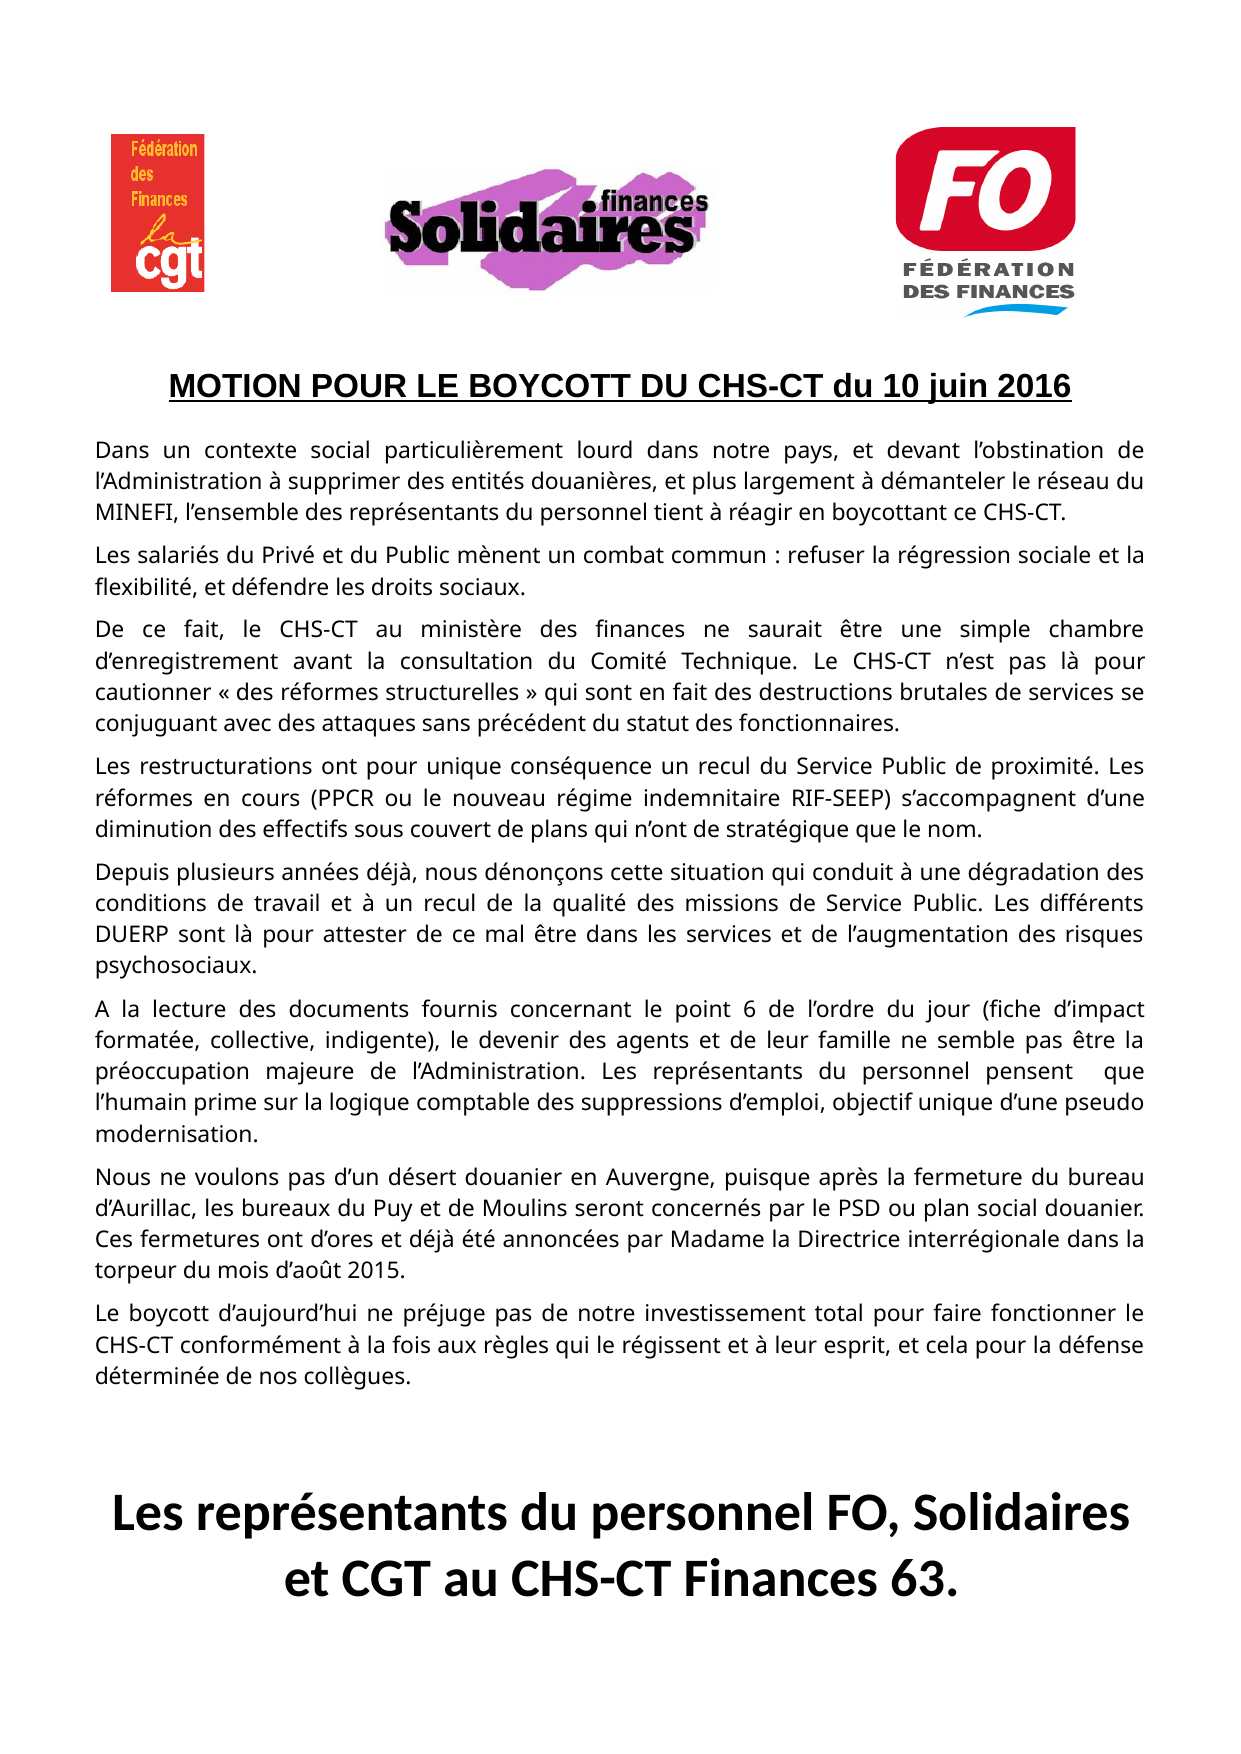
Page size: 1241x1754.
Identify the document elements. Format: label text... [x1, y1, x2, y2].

text Dans un contexte social particulièrement lourd dans notre pays, et devant l’obstination de l’Administration à supprimer des entités douanières, et plus largement à démanteler le réseau du MINEFI, l’ensemble des représentants du personnel tient à réagir en boycottant ce CHS-CT. [94, 434, 1146, 527]
text Depuis plusieurs années déjà, nous dénonçons cette situation qui conduit à une dégradation des conditions de travail et à un recul de la qualité des missions de Service Public. Les différents DUERP sont là pour attester de ce mal être dans les services et de l’augmentation des risques psychosociaux. [94, 856, 1146, 981]
text Les représentants du personnel FO, Solidaires et CGT au CHS-CT Finances 63. [98, 1477, 1146, 1610]
text De ce fait, le CHS-CT au ministère des finances ne saurait être une simple chambre d’enregistrement avant la consultation du Comité Technique. Le CHS-CT n’est pas là pour cautionner « des réformes structurelles » qui sont en fait des destructions brutales de services se conjuguant avec des attaques sans précédent du statut des fonctionnaires. [94, 613, 1146, 738]
picture [895, 127, 1077, 318]
text Nous ne voulons pas d’un désert douanier en Auvergne, puisque après la fermeture du bureau d’Aurillac, les bureaux du Puy et de Moulins seront concernés par le PSD ou plan social douanier. Ces fermetures ont d’ores et déjà été annoncées par Madame la Directrice interrégionale dans la torpeur du mois d’août 2015. [94, 1161, 1146, 1286]
text Les salariés du Privé et du Public mènent un combat commun : refuser la régression sociale et la flexibilité, et défendre les droits sociaux. [94, 539, 1146, 602]
text A la lecture des documents fournis concernant le point 6 de l’ordre du jour (fiche d’impact formatée, collective, indigente), le devenir des agents et de leur famille ne semble pas être la préoccupation majeure de l’Administration. Les représentants du personnel pensent que l’humain prime sur la logique comptable des suppressions d’emploi, objectif unique d’une pseudo modernisation. [94, 992, 1146, 1149]
picture [111, 134, 205, 292]
text MOTION POUR LE BOYCOTT DU CHS-CT du 10 juin 2016 [94, 366, 1146, 405]
text Le boycott d’aujourd’hui ne préjuge pas de notre investissement total pour faire fonctionner le CHS-CT conformément à la fois aux règles qui le régissent et à leur esprit, et cela pour la défense déterminée de nos collègues. [94, 1297, 1146, 1391]
text Les restructurations ont pour unique conséquence un recul du Service Public de proximité. Les réformes en cours (PPCR ou le nouveau régime indemnitaire RIF-SEEP) s’accompagnent d’une diminution des effectifs sous couvert de plans qui n’ont de stratégique que le nom. [94, 750, 1146, 844]
